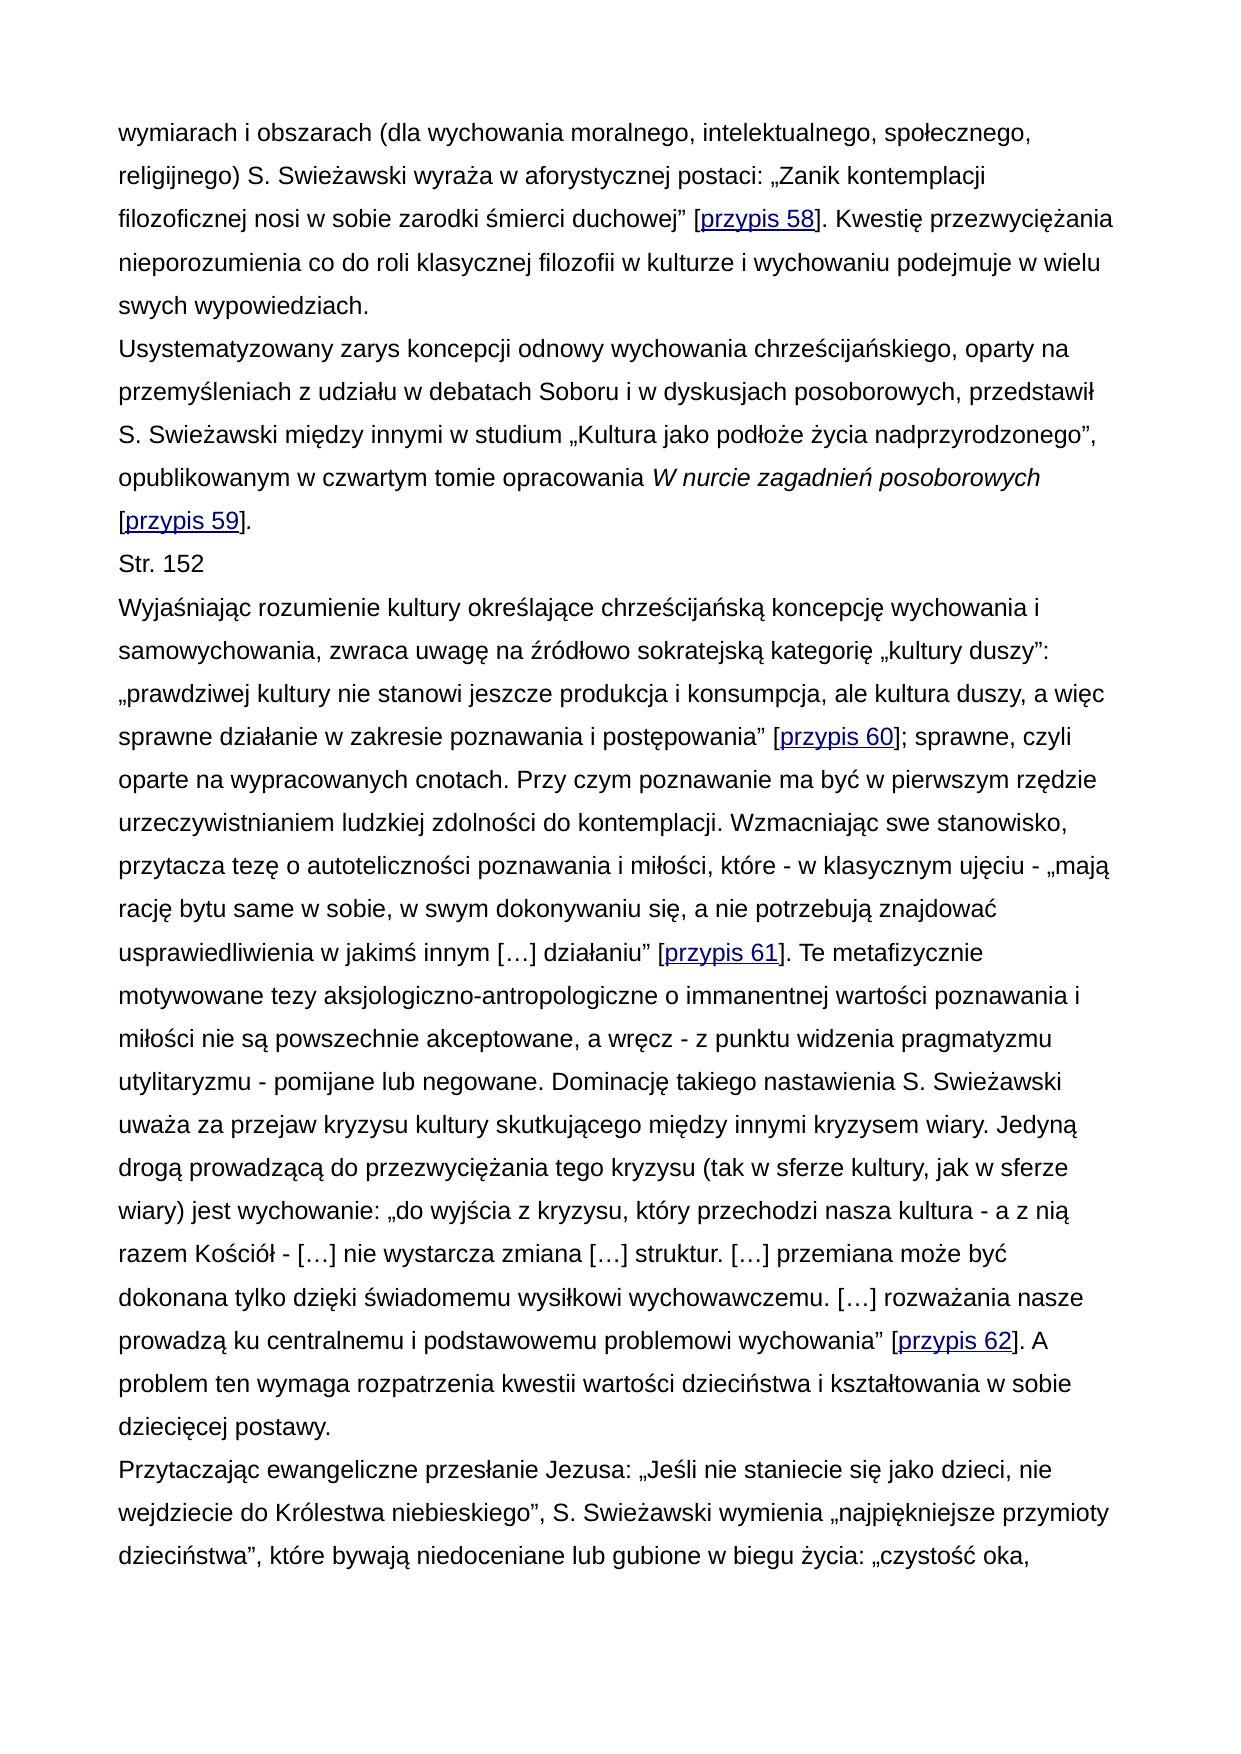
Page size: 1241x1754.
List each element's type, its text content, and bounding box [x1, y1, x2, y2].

text wymiarach i obszarach (dla wychowania moralnego, intelektualnego, społecznego, religijnego) S. Swieżawski wyraża w aforystycznej postaci: „Zanik kontemplacji filozoficznej nosi w sobie zarodki śmierci duchowej” [przypis 58]. Kwestię przezwyciężania nieporozumienia co do roli klasycznej filozofii w kulturze i wychowaniu podejmuje w wielu swych wypowiedziach. [118, 118, 1122, 319]
text Usystematyzowany zarys koncepcji odnowy wychowania chrześcijańskiego, oparty na przemyśleniach z udziału w debatach Soboru i w dyskusjach posoborowych, przedstawił S. Swieżawski między innymi w studium „Kultura jako podłoże życia nadprzyrodzonego”, opublikowanym w czwartym tomie opracowania W nurcie zagadnień posoborowych [przypis 59]. [118, 334, 1122, 535]
text Wyjaśniając rozumienie kultury określające chrześcijańską koncepcję wychowania i samowychowania, zwraca uwagę na źródłowo sokratejską kategorię „kultury duszy”: „prawdziwej kultury nie stanowi jeszcze produkcja i konsumpcja, ale kultura duszy, a więc sprawne działanie w zakresie poznawania i postępowania” [przypis 60]; sprawne, czyli oparte na wypracowanych cnotach. Przy czym poznawanie ma być w pierwszym rzędzie urzeczywistnianiem ludzkiej zdolności do kontemplacji. Wzmacniając swe stanowisko, przytacza tezę o autoteliczności poznawania i miłości, które - w klasycznym ujęciu - „mają rację bytu same w sobie, w swym dokonywaniu się, a nie potrzebują znajdować usprawiedliwienia w jakimś innym […] działaniu” [przypis 61]. Te metafizycznie motywowane tezy aksjologiczno-antropologiczne o immanentnej wartości poznawania i miłości nie są powszechnie akceptowane, a wręcz - z punktu widzenia pragmatyzmu [118, 592, 1122, 1052]
text Str. 152 [118, 549, 1122, 578]
text Przytaczając ewangeliczne przesłanie Jezusa: „Jeśli nie staniecie się jako dzieci, nie wejdziecie do Królestwa niebieskiego”, S. Swieżawski wymienia „najpiękniejsze przymioty dzieciństwa”, które bywają niedoceniane lub gubione w biegu życia: „czystość oka, [118, 1455, 1122, 1570]
text utylitaryzmu - pomijane lub negowane. Dominację takiego nastawienia S. Swieżawski uważa za przejaw kryzysu kultury skutkującego między innymi kryzysem wiary. Jedyną drogą prowadzącą do przezwyciężania tego kryzysu (tak w sferze kultury, jak w sferze wiary) jest wychowanie: „do wyjścia z kryzysu, który przechodzi nasza kultura - a z nią razem Kościół - […] nie wystarcza zmiana […] struktur. […] przemiana może być dokonana tylko dzięki świadomemu wysiłkowi wychowawczemu. […] rozważania nasze prowadzą ku centralnemu i podstawowemu problemowi wychowania” [przypis 62]. A problem ten wymaga rozpatrzenia kwestii wartości dzieciństwa i kształtowania w sobie dziecięcej postawy. [118, 1067, 1122, 1441]
